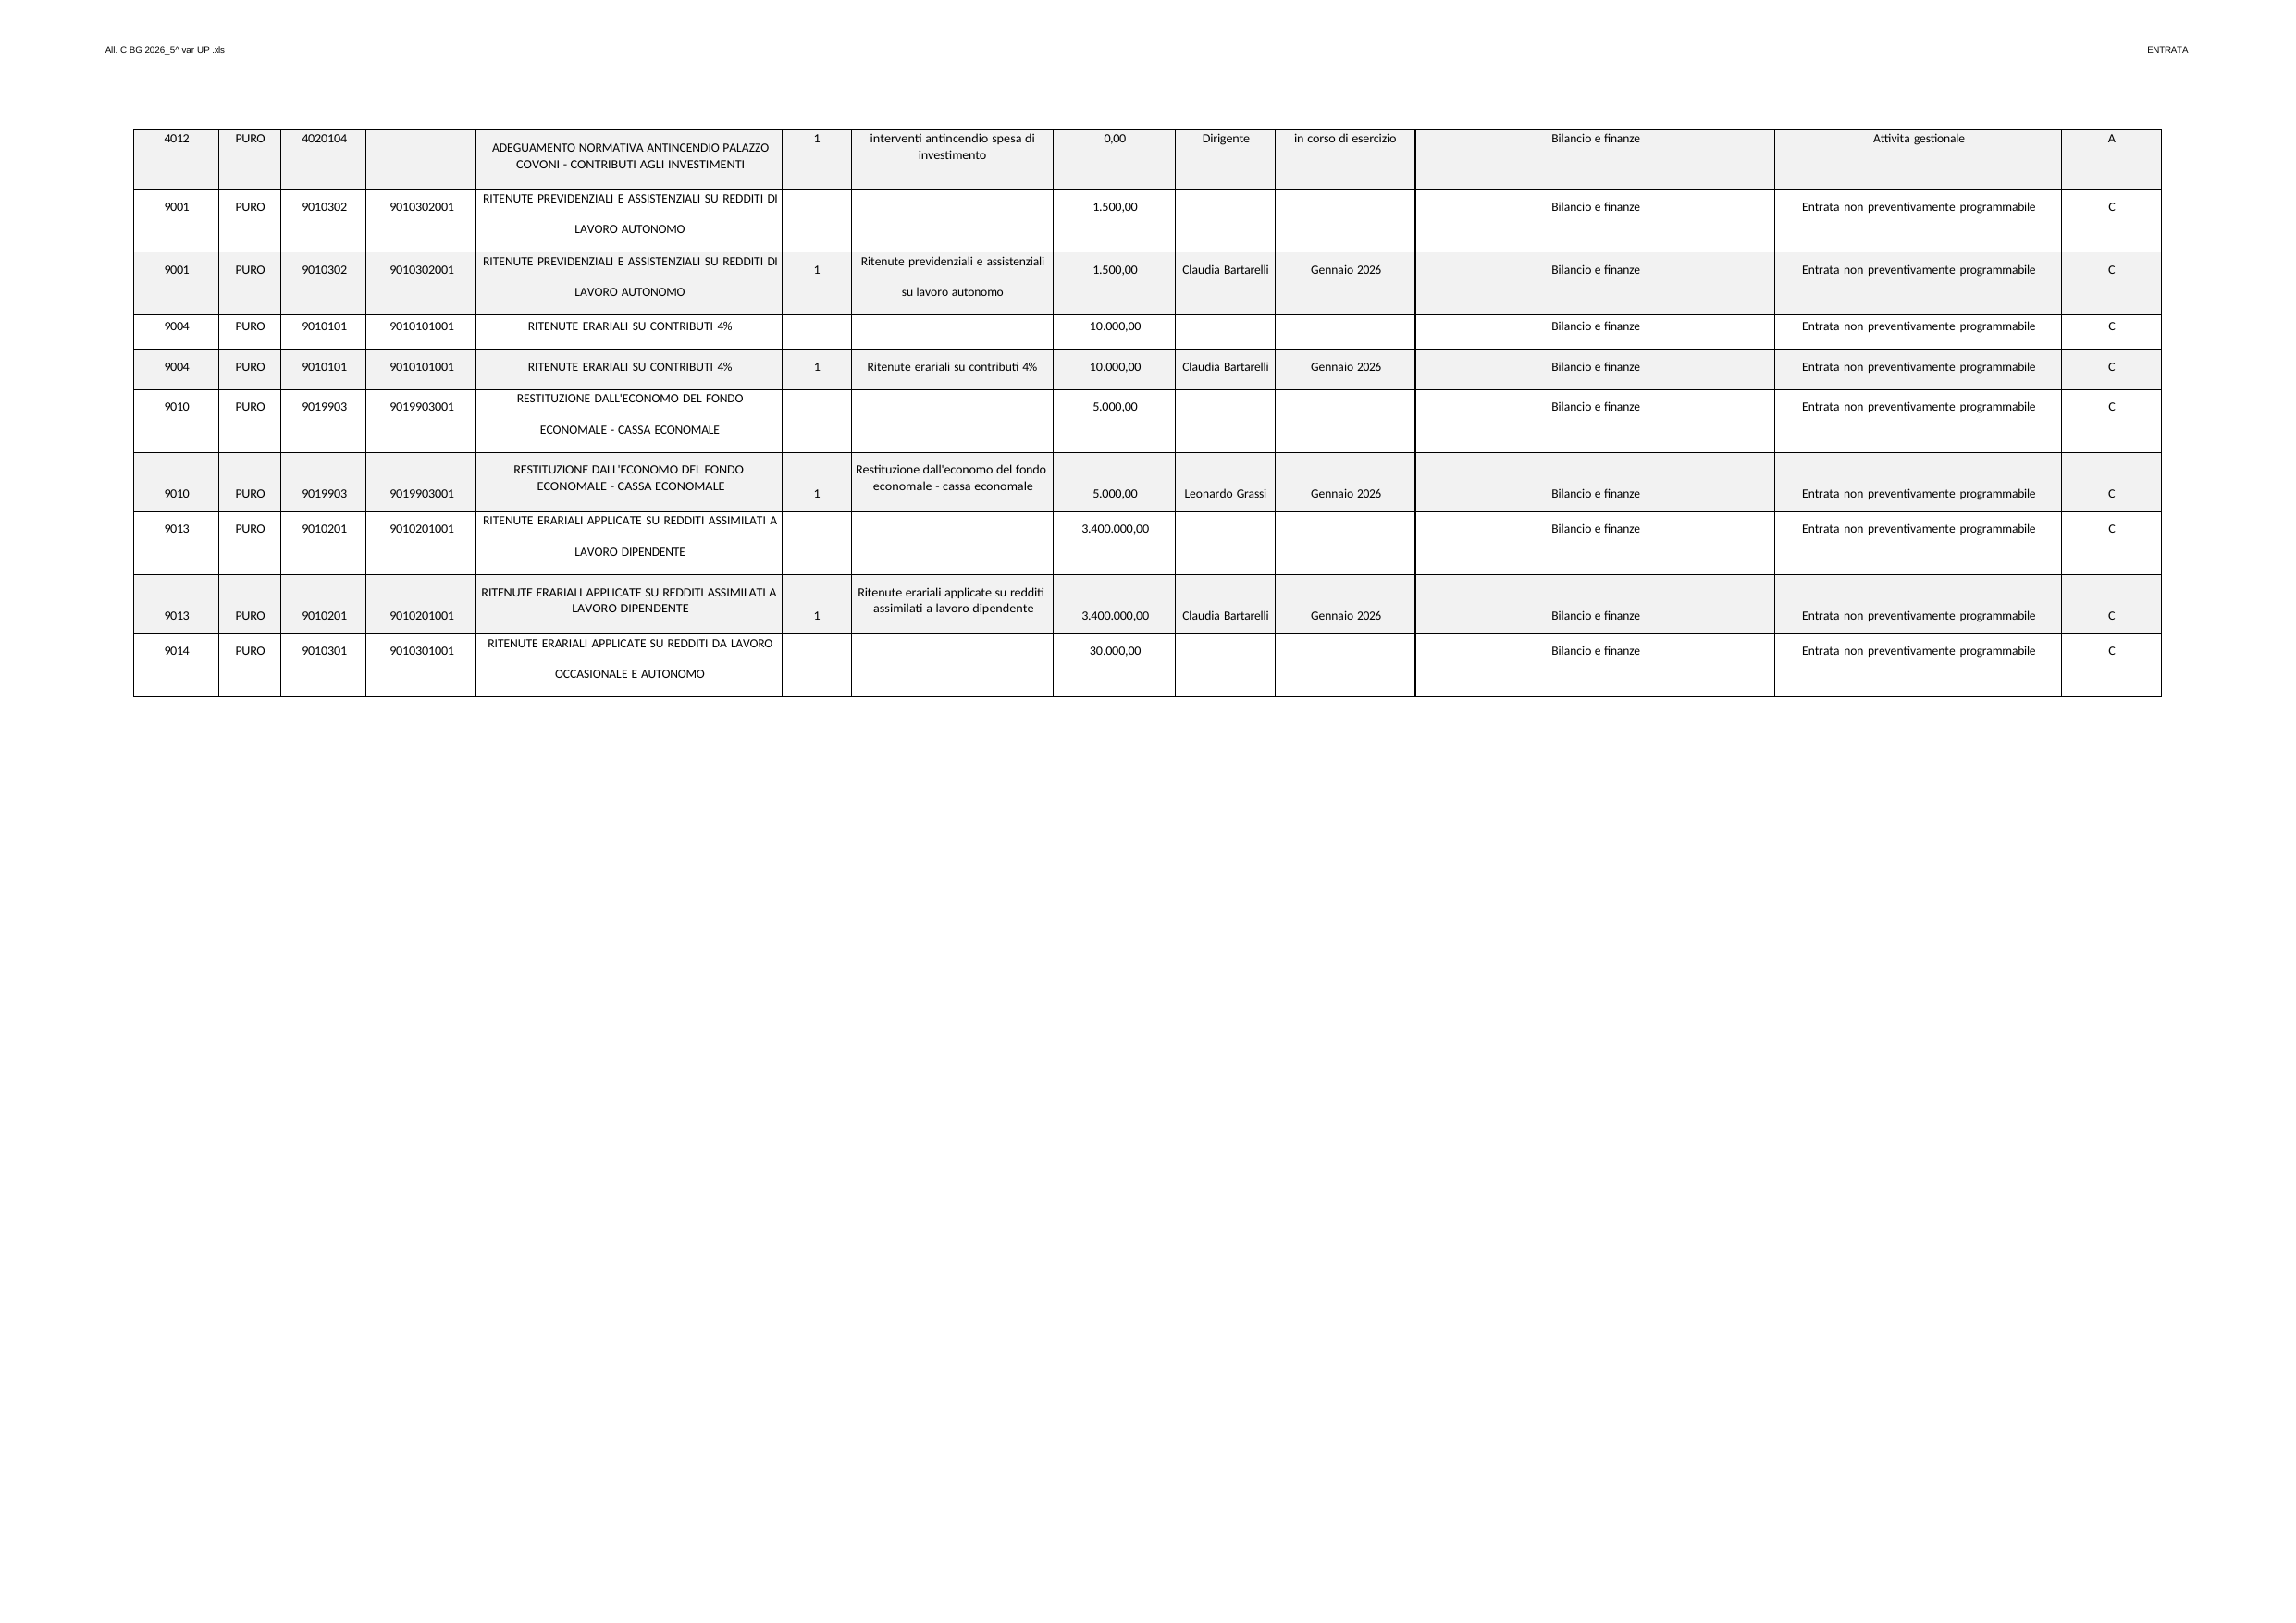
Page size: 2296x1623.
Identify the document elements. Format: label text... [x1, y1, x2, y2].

table_cell 9019903 [281, 390, 365, 452]
table_cell 4020104 [281, 130, 365, 189]
table_cell PURO [219, 390, 280, 452]
table_cell [852, 390, 1053, 452]
table_cell C [2062, 315, 2161, 349]
table_cell [1176, 634, 1275, 696]
table_cell 1.500,00 [1054, 252, 1175, 314]
table_cell Gennaio 2026 [1276, 252, 1414, 314]
table_cell [783, 315, 851, 349]
table_cell Ritenute previdenziali e assistenziali su lavoro autonomo [852, 252, 1053, 314]
table_cell Bilancio e finanze [1416, 453, 1774, 511]
table_cell Entrata non preventivamente programmabile [1775, 575, 2061, 633]
table_cell Ritenute erariali applicate su redditi assimilati a lavoro dipendente [852, 575, 1053, 633]
table_cell 9010302 [281, 190, 365, 252]
table_cell RESTITUZIONE DALL'ECONOMO DEL FONDO ECONOMALE - CASSA ECONOMALE [476, 453, 782, 511]
table_cell 9010201 [281, 575, 365, 633]
table_cell Entrata non preventivamente programmabile [1775, 190, 2061, 252]
table_cell Bilancio e finanze [1416, 252, 1774, 314]
table_cell C [2062, 252, 2161, 314]
table_cell 9019903001 [366, 453, 475, 511]
table_cell PURO [219, 512, 280, 574]
table_cell PURO [219, 634, 280, 696]
table_cell 3.400.000,00 [1054, 512, 1175, 574]
table_cell 3.400.000,00 [1054, 575, 1175, 633]
table_cell 9013 [134, 575, 218, 633]
table_cell Entrata non preventivamente programmabile [1775, 350, 2061, 389]
table_cell RITENUTE ERARIALI APPLICATE SU REDDITI ASSIMILATI A LAVORO DIPENDENTE [476, 575, 782, 633]
table_cell PURO [219, 453, 280, 511]
table_cell PURO [219, 350, 280, 389]
table_cell PURO [219, 130, 280, 189]
table_cell [1176, 390, 1275, 452]
table_cell Entrata non preventivamente programmabile [1775, 512, 2061, 574]
table_cell Dirigente [1176, 130, 1275, 189]
table_cell 9010302001 [366, 190, 475, 252]
table_cell RITENUTE PREVIDENZIALI E ASSISTENZIALI SU REDDITI DI LAVORO AUTONOMO [476, 190, 782, 252]
table_cell 9010302001 [366, 252, 475, 314]
table_cell C [2062, 634, 2161, 696]
table_cell 0,00 [1054, 130, 1175, 189]
table_cell Claudia Bartarelli [1176, 252, 1275, 314]
table_cell [783, 390, 851, 452]
table_cell Claudia Bartarelli [1176, 350, 1275, 389]
table_cell 9004 [134, 350, 218, 389]
table_cell [852, 512, 1053, 574]
table_cell 9001 [134, 190, 218, 252]
table_cell Entrata non preventivamente programmabile [1775, 252, 2061, 314]
table_cell [852, 315, 1053, 349]
table_cell C [2062, 453, 2161, 511]
table_cell PURO [219, 315, 280, 349]
table_cell 9010101001 [366, 350, 475, 389]
table_cell [1276, 512, 1414, 574]
table_cell interventi antincendio spesa di investimento [852, 130, 1053, 189]
table_cell C [2062, 190, 2161, 252]
table_cell 5.000,00 [1054, 453, 1175, 511]
table_cell Bilancio e finanze [1416, 390, 1774, 452]
table_cell [852, 190, 1053, 252]
table_cell 9010101001 [366, 315, 475, 349]
table_cell 9010101 [281, 350, 365, 389]
table_cell [852, 634, 1053, 696]
table_cell RITENUTE ERARIALI SU CONTRIBUTI 4% [476, 350, 782, 389]
table_cell [1276, 190, 1414, 252]
table_cell 1 [783, 252, 851, 314]
table_cell ADEGUAMENTO NORMATIVA ANTINCENDIO PALAZZO COVONI - CONTRIBUTI AGLI INVESTIMENTI [476, 130, 782, 189]
table_cell A [2062, 130, 2161, 189]
table_cell [783, 512, 851, 574]
table_cell 1 [783, 575, 851, 633]
table_cell Attivita gestionale [1775, 130, 2061, 189]
table_cell C [2062, 390, 2161, 452]
table_cell RITENUTE ERARIALI SU CONTRIBUTI 4% [476, 315, 782, 349]
table_cell C [2062, 575, 2161, 633]
table_cell 1 [783, 350, 851, 389]
table_cell 9010201001 [366, 575, 475, 633]
table_cell Entrata non preventivamente programmabile [1775, 315, 2061, 349]
table_cell Bilancio e finanze [1416, 190, 1774, 252]
table_cell Entrata non preventivamente programmabile [1775, 634, 2061, 696]
table_cell 9010101 [281, 315, 365, 349]
table_cell 9014 [134, 634, 218, 696]
table_cell 9010 [134, 453, 218, 511]
table_cell RESTITUZIONE DALL'ECONOMO DEL FONDO ECONOMALE - CASSA ECONOMALE [476, 390, 782, 452]
table_cell 9010301001 [366, 634, 475, 696]
table_cell 9019903001 [366, 390, 475, 452]
table_cell Bilancio e finanze [1416, 350, 1774, 389]
table_cell 9010201001 [366, 512, 475, 574]
table_cell 9010301 [281, 634, 365, 696]
table_cell Bilancio e finanze [1416, 130, 1774, 189]
table_cell Gennaio 2026 [1276, 350, 1414, 389]
table_cell 9004 [134, 315, 218, 349]
table_cell Gennaio 2026 [1276, 575, 1414, 633]
table_cell Claudia Bartarelli [1176, 575, 1275, 633]
table_cell Restituzione dall'economo del fondo economale - cassa economale [852, 453, 1053, 511]
table_cell Entrata non preventivamente programmabile [1775, 390, 2061, 452]
table_cell [1276, 390, 1414, 452]
table_cell 4012 [134, 130, 218, 189]
table_cell [1276, 634, 1414, 696]
table_cell 1 [783, 130, 851, 189]
table_cell [1276, 315, 1414, 349]
table_cell Entrata non preventivamente programmabile [1775, 453, 2061, 511]
table_cell Bilancio e finanze [1416, 575, 1774, 633]
table_cell RITENUTE PREVIDENZIALI E ASSISTENZIALI SU REDDITI DI LAVORO AUTONOMO [476, 252, 782, 314]
table_cell Ritenute erariali su contributi 4% [852, 350, 1053, 389]
table_cell PURO [219, 575, 280, 633]
table_cell [783, 190, 851, 252]
table_cell 1 [783, 453, 851, 511]
table_cell [1176, 315, 1275, 349]
table_cell 30.000,00 [1054, 634, 1175, 696]
table_cell 10.000,00 [1054, 315, 1175, 349]
table_cell Gennaio 2026 [1276, 453, 1414, 511]
table_cell RITENUTE ERARIALI APPLICATE SU REDDITI ASSIMILATI A LAVORO DIPENDENTE [476, 512, 782, 574]
table_cell Bilancio e finanze [1416, 634, 1774, 696]
table_cell [366, 130, 475, 189]
table_cell 9010 [134, 390, 218, 452]
table_cell Bilancio e finanze [1416, 315, 1774, 349]
table_cell PURO [219, 252, 280, 314]
table_cell 9010201 [281, 512, 365, 574]
table_cell C [2062, 350, 2161, 389]
table_cell 1.500,00 [1054, 190, 1175, 252]
table_cell 9010302 [281, 252, 365, 314]
table_cell 9019903 [281, 453, 365, 511]
table_cell 5.000,00 [1054, 390, 1175, 452]
table_cell RITENUTE ERARIALI APPLICATE SU REDDITI DA LAVORO OCCASIONALE E AUTONOMO [476, 634, 782, 696]
table_cell PURO [219, 190, 280, 252]
table_cell 9001 [134, 252, 218, 314]
table_cell C [2062, 512, 2161, 574]
table_cell [783, 634, 851, 696]
table_cell in corso di esercizio [1276, 130, 1414, 189]
table_cell [1176, 512, 1275, 574]
table_cell 10.000,00 [1054, 350, 1175, 389]
table_cell [1176, 190, 1275, 252]
table_cell Bilancio e finanze [1416, 512, 1774, 574]
table_cell Leonardo Grassi [1176, 453, 1275, 511]
table_cell 9013 [134, 512, 218, 574]
